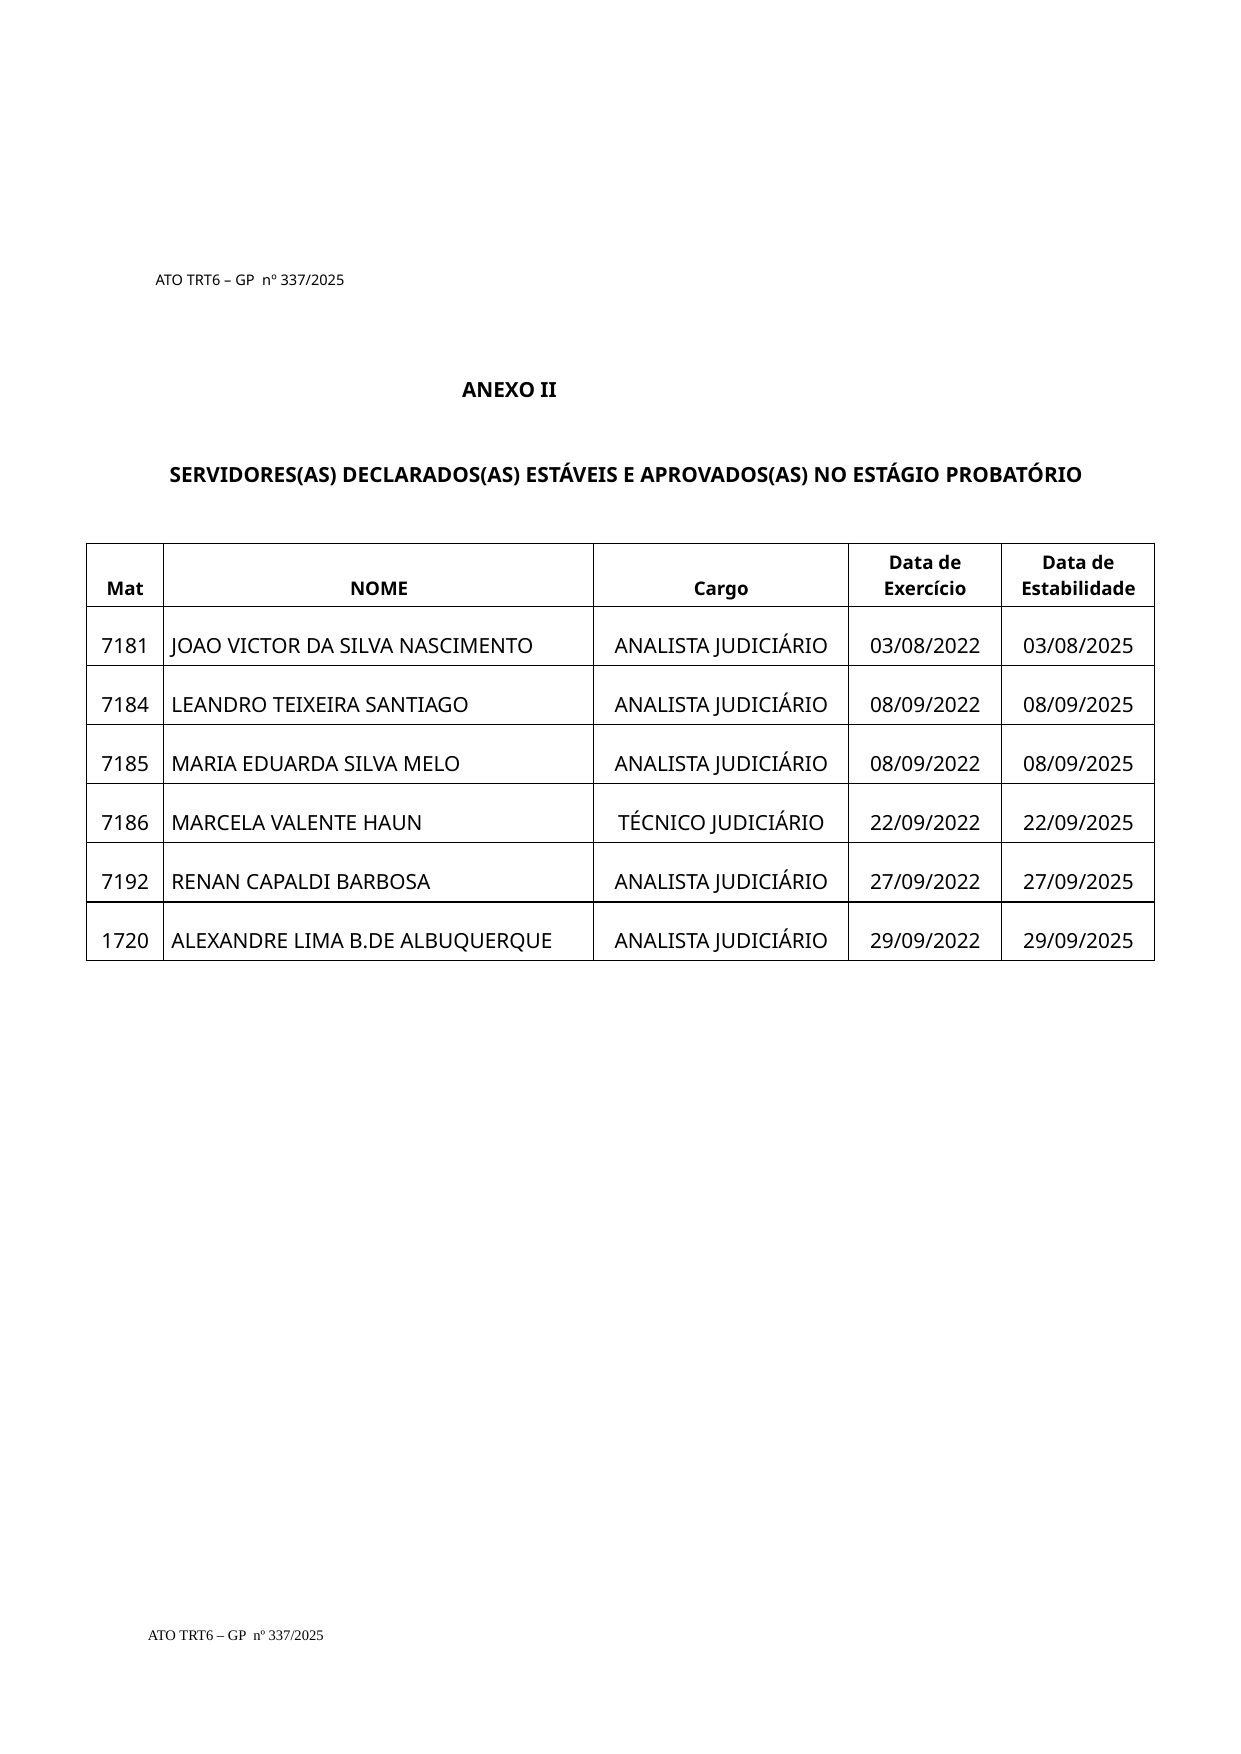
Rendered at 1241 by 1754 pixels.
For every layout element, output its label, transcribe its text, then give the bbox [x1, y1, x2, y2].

table_cell 08/09/2022 [849, 666, 1001, 724]
table_cell 29/09/2022 [849, 903, 1001, 960]
table_header NOME [164, 544, 593, 606]
table_cell MARIA EDUARDA SILVA MELO [164, 725, 593, 783]
text ATO TRT6 – GP nº 337/2025 [148, 269, 1092, 289]
table_cell 7181 [87, 607, 163, 665]
table_cell 08/09/2025 [1002, 725, 1154, 783]
table_cell ANALISTA JUDICIÁRIO [594, 843, 848, 901]
table_cell TÉCNICO JUDICIÁRIO [594, 784, 848, 842]
table_cell LEANDRO TEIXEIRA SANTIAGO [164, 666, 593, 724]
table_header Mat [87, 544, 163, 606]
table_cell 08/09/2022 [849, 725, 1001, 783]
table_cell 03/08/2022 [849, 607, 1001, 665]
table_cell ANALISTA JUDICIÁRIO [594, 903, 848, 960]
text ATO TRT6 – GP nº 337/2025 [148, 1627, 1092, 1644]
table_cell 08/09/2025 [1002, 666, 1154, 724]
table_cell ANALISTA JUDICIÁRIO [594, 666, 848, 724]
table_cell ANALISTA JUDICIÁRIO [594, 607, 848, 665]
table_cell 7186 [87, 784, 163, 842]
table_header Data de Exercício [849, 544, 1001, 606]
table_cell ALEXANDRE LIMA B.DE ALBUQUERQUE [164, 903, 593, 960]
table_cell 22/09/2025 [1002, 784, 1154, 842]
table_header Cargo [594, 544, 848, 606]
text ANEXO II [148, 375, 1092, 403]
table_cell 7192 [87, 843, 163, 901]
table_cell 29/09/2025 [1002, 903, 1154, 960]
table_cell 7185 [87, 725, 163, 783]
table_cell 27/09/2025 [1002, 843, 1154, 901]
table_cell MARCELA VALENTE HAUN [164, 784, 593, 842]
table_cell 03/08/2025 [1002, 607, 1154, 665]
text SERVIDORES(AS) DECLARADOS(AS) ESTÁVEIS E APROVADOS(AS) NO ESTÁGIO PROBATÓRIO [112, 460, 1140, 488]
table_cell JOAO VICTOR DA SILVA NASCIMENTO [164, 607, 593, 665]
table_cell 22/09/2022 [849, 784, 1001, 842]
table_cell 7184 [87, 666, 163, 724]
table_cell 27/09/2022 [849, 843, 1001, 901]
table_cell RENAN CAPALDI BARBOSA [164, 843, 593, 901]
table_cell ANALISTA JUDICIÁRIO [594, 725, 848, 783]
table_cell 1720 [87, 903, 163, 960]
table_header Data de Estabilidade [1002, 544, 1154, 606]
